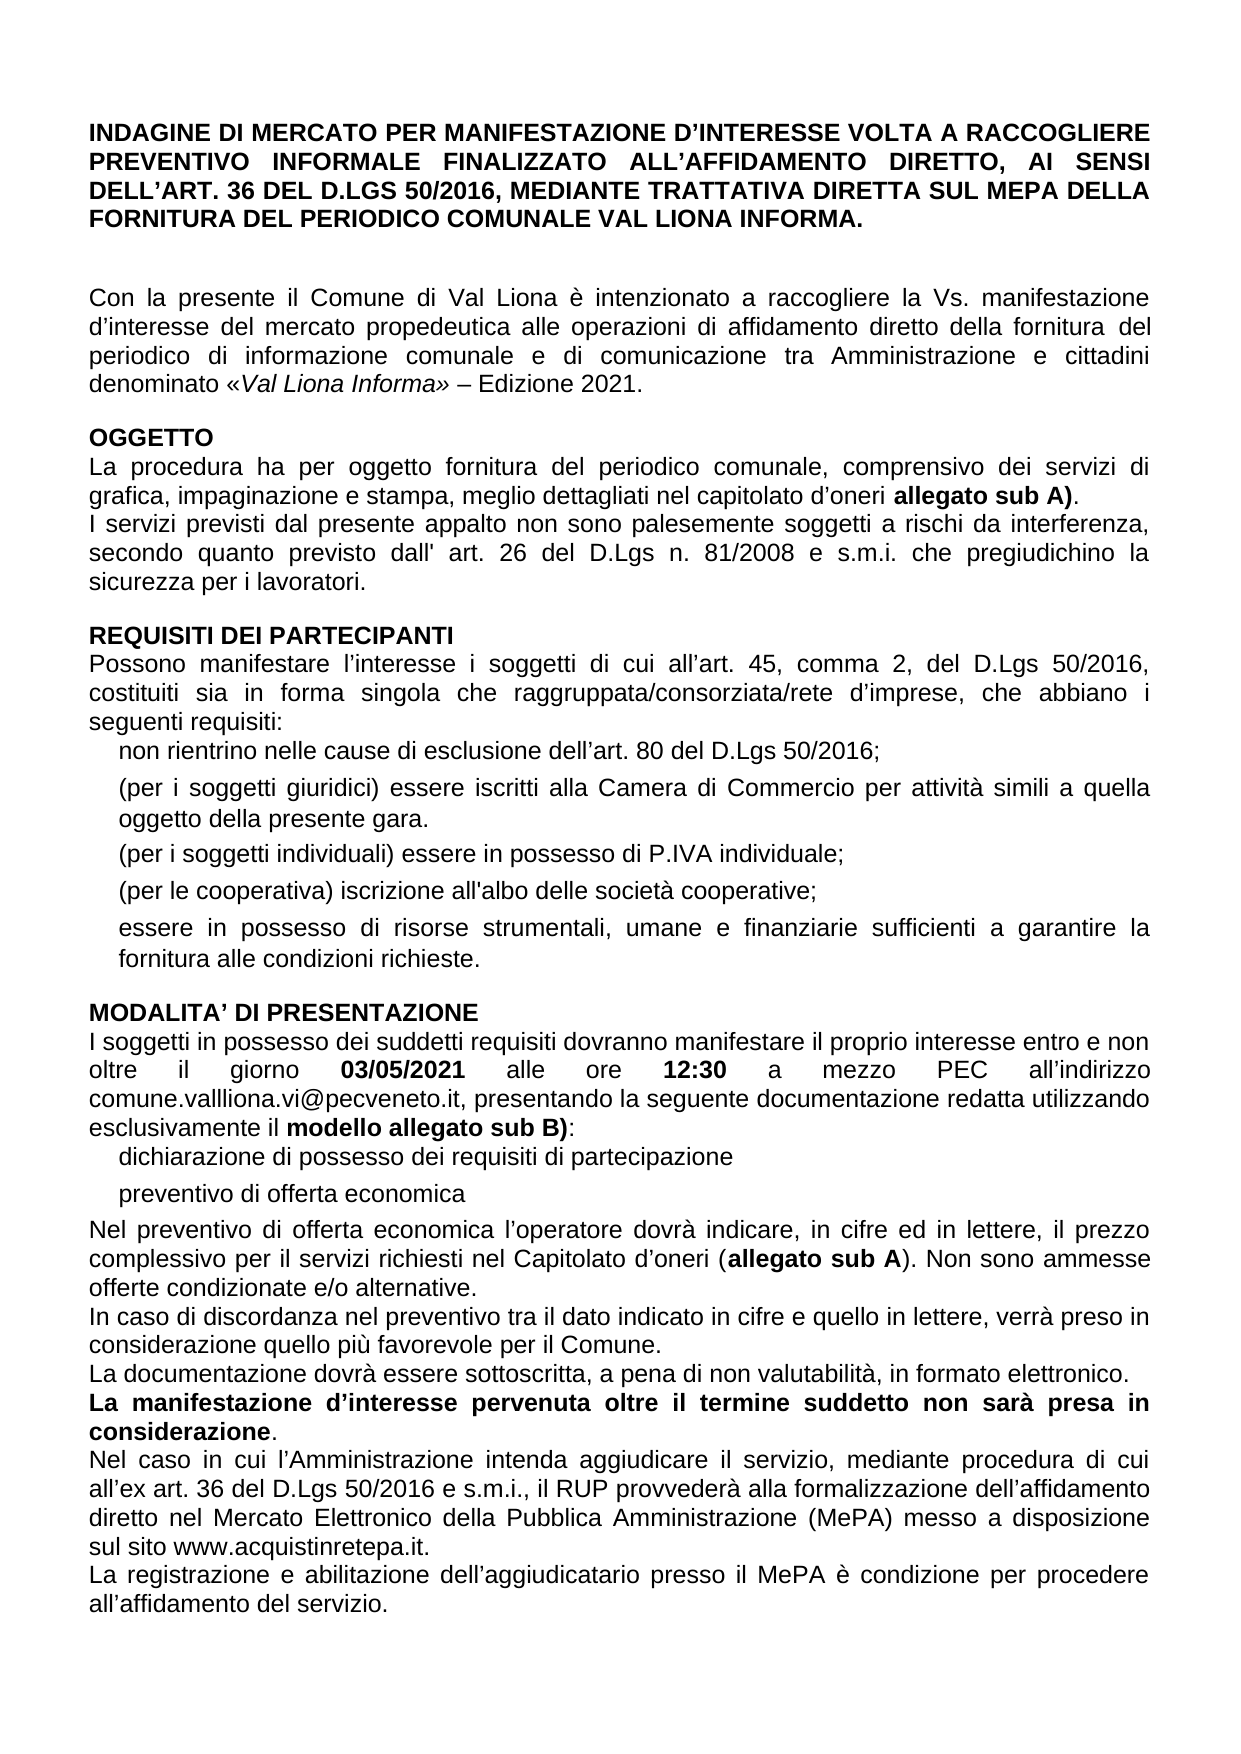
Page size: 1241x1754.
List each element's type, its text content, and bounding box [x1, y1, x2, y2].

list (per i soggetti individuali) essere in possesso di P.IVA individuale; [89, 839, 1152, 870]
text Con la presente il Comune di Val Liona è intenzionato a raccogliere la Vs. manifestazione d’interesse del mercato propedeutica alle operazioni di affidamento diretto della fornitura del periodico di informazione comunale e di comunicazione tra Amministrazione e cittadini denominato «Val Liona Informa» – Edizione 2021. [89, 283, 1152, 398]
text In caso di discordanza nel preventivo tra il dato indicato in cifre e quello in lettere, verrà preso in considerazione quello più favorevole per il Comune. [89, 1302, 1152, 1359]
text Possono manifestare l’interesse i soggetti di cui all’art. 45, comma 2, del D.Lgs 50/2016, costituiti sia in forma singola che raggruppata/consorziata/rete d’imprese, che abbiano i seguenti requisiti: [89, 649, 1152, 736]
list dichiarazione di possesso dei requisiti di partecipazione [89, 1142, 1152, 1172]
text La manifestazione d’interesse pervenuta oltre il termine suddetto non sarà presa in considerazione. [89, 1388, 1152, 1445]
text I soggetti in possesso dei suddetti requisiti dovranno manifestare il proprio interesse entro e non oltre il giorno 03/05/2021 alle ore 12:30 a mezzo PEC all’indirizzo comune.vallliona.vi@pecveneto.it, presentando la seguente documentazione redatta utilizzando esclusivamente il modello allegato sub B): [89, 1027, 1152, 1142]
text La procedura ha per oggetto fornitura del periodico comunale, comprensivo dei servizi di grafica, impaginazione e stampa, meglio dettagliati nel capitolato d’oneri allegato sub A). [89, 452, 1152, 509]
text OGGETTO [89, 423, 1152, 452]
list non rientrino nelle cause di esclusione dell’art. 80 del D.Lgs 50/2016; [89, 736, 1152, 767]
list (per le cooperativa) iscrizione all'albo delle società cooperative; [89, 876, 1152, 907]
text La documentazione dovrà essere sottoscritta, a pena di non valutabilità, in formato elettronico. [89, 1359, 1152, 1388]
text INDAGINE DI MERCATO PER MANIFESTAZIONE D’INTERESSE VOLTA A RACCOGLIERE PREVENTIVO INFORMALE FINALIZZATO ALL’AFFIDAMENTO DIRETTO, AI SENSI DELL’ART. 36 DEL D.LGS 50/2016, MEDIANTE TRATTATIVA DIRETTA SUL MEPA DELLA FORNITURA DEL PERIODICO COMUNALE VAL LIONA INFORMA. [89, 118, 1152, 233]
text Nel caso in cui l’Amministrazione intenda aggiudicare il servizio, mediante procedura di cui all’ex art. 36 del D.Lgs 50/2016 e s.m.i., il RUP provvederà alla formalizzazione dell’affidamento diretto nel Mercato Elettronico della Pubblica Amministrazione (MePA) messo a disposizione sul sito www.acquistinretepa.it. [89, 1445, 1152, 1560]
text MODALITA’ DI PRESENTAZIONE [89, 998, 1152, 1027]
list (per i soggetti giuridici) essere iscritti alla Camera di Commercio per attività simili a quella oggetto della presente gara. [89, 773, 1152, 832]
text REQUISITI DEI PARTECIPANTI [89, 621, 1152, 649]
text La registrazione e abilitazione dell’aggiudicatario presso il MePA è condizione per procedere all’affidamento del servizio. [89, 1560, 1152, 1618]
list essere in possesso di risorse strumentali, umane e finanziarie sufficienti a garantire la fornitura alle condizioni richieste. [89, 913, 1152, 973]
list preventivo di offerta economica [89, 1179, 1152, 1209]
text Nel preventivo di offerta economica l’operatore dovrà indicare, in cifre ed in lettere, il prezzo complessivo per il servizi richiesti nel Capitolato d’oneri (allegato sub A). Non sono ammesse offerte condizionate e/o alternative. [89, 1215, 1152, 1302]
text I servizi previsti dal presente appalto non sono palesemente soggetti a rischi da interferenza, secondo quanto previsto dall' art. 26 del D.Lgs n. 81/2008 e s.m.i. che pregiudichino la sicurezza per i lavoratori. [89, 509, 1152, 596]
